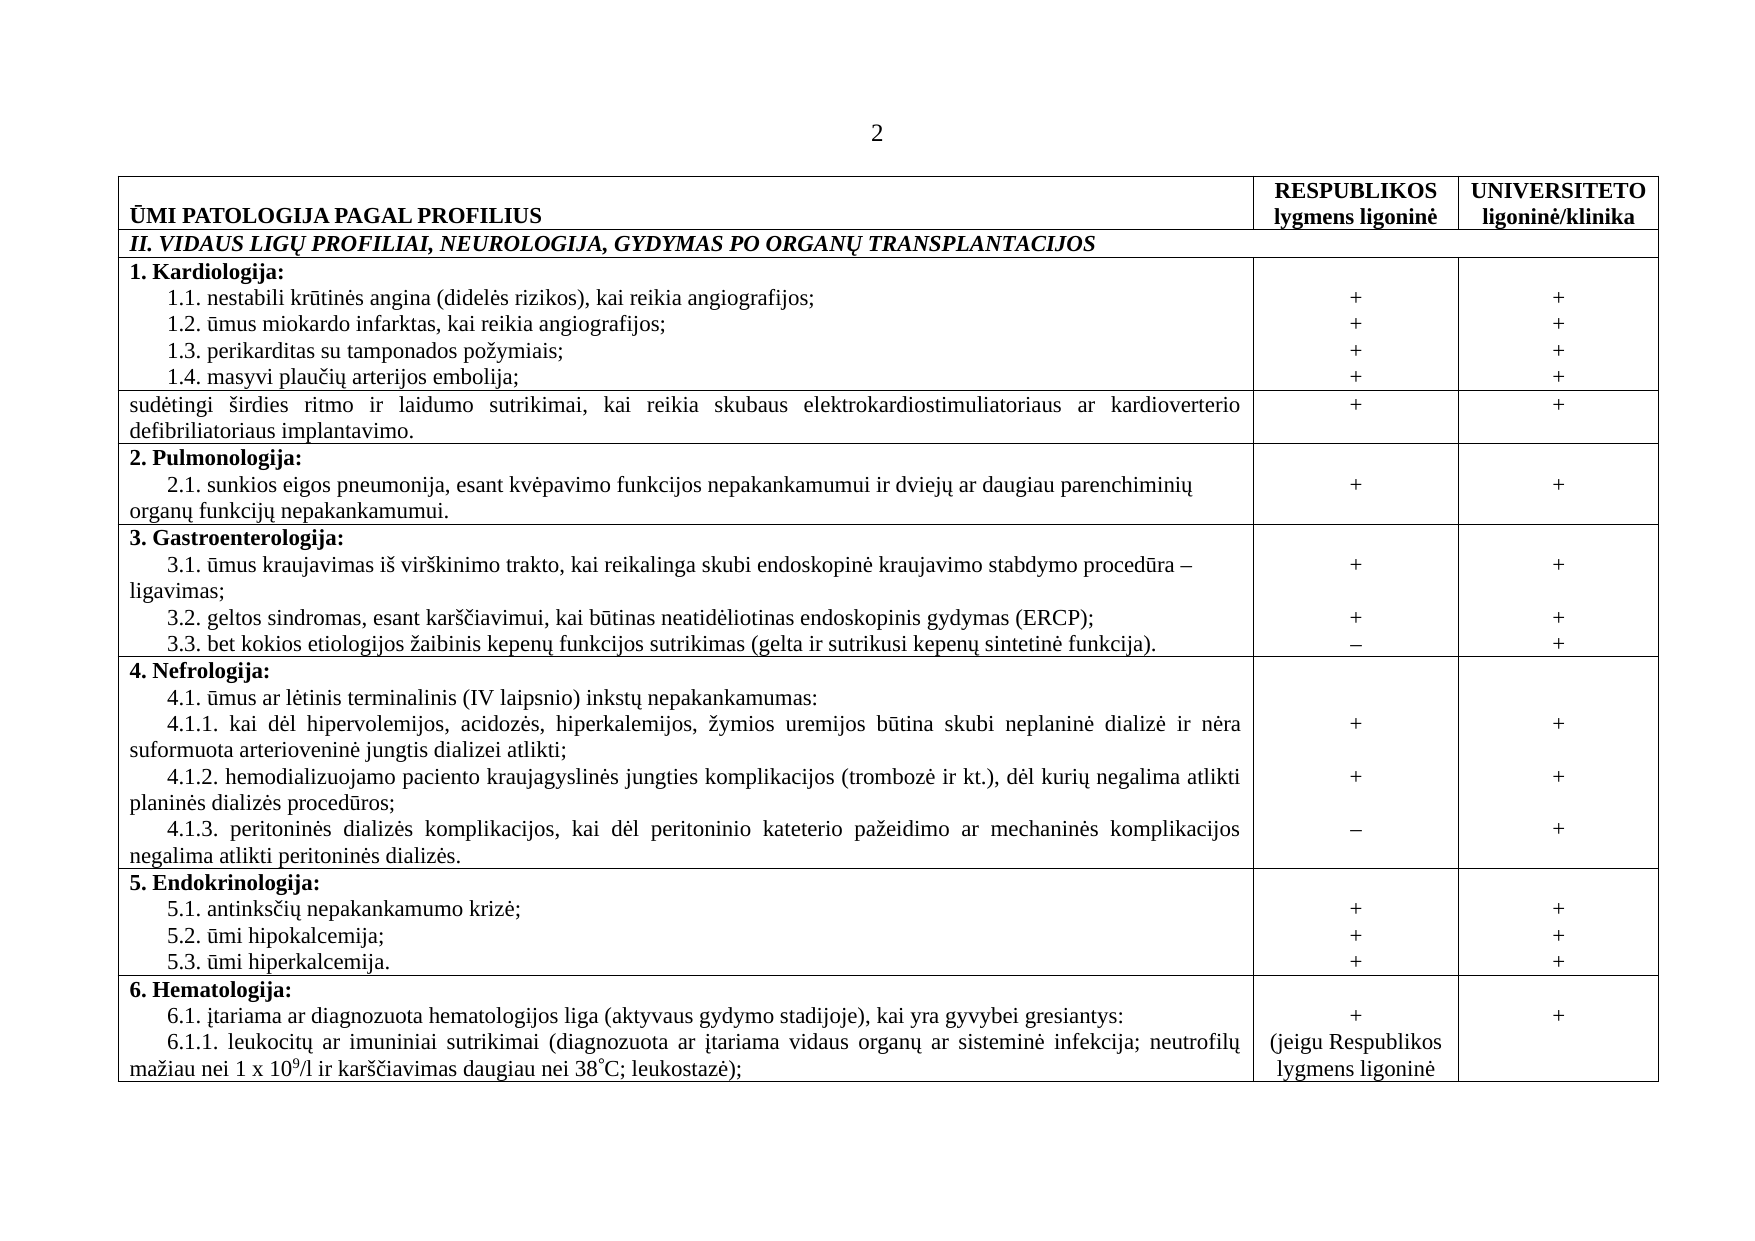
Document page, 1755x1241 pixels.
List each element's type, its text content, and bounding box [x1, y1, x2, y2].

table_cell + [1459, 976, 1658, 1081]
table_cell 3.3. bet kokios etiologijos žaibinis kepenų funkcijos sutrikimas (gelta ir sutrikusi kepenų sintetinė funkcija). [119, 630, 1253, 656]
table_cell sudėtingi širdies ritmo ir laidumo sutrikimai, kai reikia skubaus elektrokardiostimuliatoriaus ar kardioverterio defibriliatoriaus implantavimo. [119, 391, 1253, 443]
table_cell 3.2. geltos sindromas, esant karščiavimui, kai būtinas neatidėliotinas endoskopinis gydymas (ERCP); [119, 604, 1253, 630]
table_cell [1459, 869, 1658, 896]
table_header RESPUBLIKOS lygmens ligoninė [1254, 177, 1458, 229]
table_cell 4.1.2. hemodializuojamo paciento kraujagyslinės jungties komplikacijos (trombozė ir kt.), dėl kurių negalima atlikti planinės dializės procedūros; [119, 763, 1253, 815]
table_cell + [1254, 311, 1458, 337]
table_cell 3.1. ūmus kraujavimas iš virškinimo trakto, kai reikalinga skubi endoskopinė kraujavimo stabdymo procedūra – ligavimas; [119, 551, 1253, 603]
table_cell [1254, 869, 1458, 896]
table_cell 3. Gastroenterologija: [119, 525, 1253, 551]
table_cell 1.3. perikarditas su tamponados požymiais; [119, 337, 1253, 363]
table_cell + [1459, 896, 1658, 922]
table_cell + [1459, 604, 1658, 630]
table_cell + [1459, 815, 1658, 868]
table_cell [1459, 684, 1658, 710]
table_cell + [1459, 551, 1658, 603]
table_cell II. VIDAUS LIGŲ PROFILIAI, NEUROLOGIJA, GYDYMAS PO ORGANŲ TRANSPLANTACIJOS [119, 230, 1658, 257]
table_cell + (jeigu Respublikos lygmens ligoninė [1254, 976, 1458, 1081]
table_header UNIVERSITETO ligoninė/klinika [1459, 177, 1658, 229]
table_cell 5.3. ūmi hiperkalcemija. [119, 948, 1253, 974]
table_cell 1.2. ūmus miokardo infarktas, kai reikia angiografijos; [119, 311, 1253, 337]
table_header ŪMI PATOLOGIJA PAGAL PROFILIUS [119, 177, 1253, 229]
table_cell 5.2. ūmi hipokalcemija; [119, 922, 1253, 948]
table_cell 4.1. ūmus ar lėtinis terminalinis (IV laipsnio) inkstų nepakankamumas: [119, 684, 1253, 710]
table_cell + [1254, 710, 1458, 763]
table_cell 4.1.1. kai dėl hipervolemijos, acidozės, hiperkalemijos, žymios uremijos būtina skubi neplaninė dializė ir nėra suformuota arterioveninė jungtis dializei atlikti; [119, 710, 1253, 763]
table_cell + [1459, 763, 1658, 815]
table_cell 1. Kardiologija: [119, 258, 1253, 284]
table_cell + [1254, 337, 1458, 363]
table_cell 4. Nefrologija: [119, 657, 1253, 684]
table_cell 5.1. antinksčių nepakankamumo krizė; [119, 896, 1253, 922]
table_cell + [1254, 896, 1458, 922]
table_cell + [1254, 922, 1458, 948]
table_cell 4.1.3. peritoninės dializės komplikacijos, kai dėl peritoninio kateterio pažeidimo ar mechaninės komplikacijos negalima atlikti peritoninės dializės. [119, 815, 1253, 868]
table_cell + [1459, 391, 1658, 443]
table_cell + [1459, 363, 1658, 389]
table_cell [1459, 525, 1658, 551]
table_cell 2. Pulmonologija: 2.1. sunkios eigos pneumonija, esant kvėpavimo funkcijos nepakankamumui ir dviejų ar daugiau parenchiminių organų funkcijų nepakankamumui. [119, 444, 1253, 523]
table_cell + [1254, 284, 1458, 311]
table_cell + [1254, 604, 1458, 630]
table_cell 1.4. masyvi plaučių arterijos embolija; [119, 363, 1253, 389]
table_cell 5. Endokrinologija: [119, 869, 1253, 896]
table_cell + [1459, 630, 1658, 656]
table_cell + [1459, 710, 1658, 763]
table_cell + [1254, 551, 1458, 603]
table_cell + [1254, 948, 1458, 974]
table_cell – [1254, 815, 1458, 868]
table_cell + [1254, 363, 1458, 389]
table_cell + [1459, 311, 1658, 337]
table_cell + [1254, 391, 1458, 443]
table_cell – [1254, 630, 1458, 656]
table_cell + [1254, 763, 1458, 815]
table_cell + [1254, 444, 1458, 523]
table_cell + [1459, 948, 1658, 974]
table_cell [1459, 258, 1658, 284]
table_cell [1254, 684, 1458, 710]
table_cell 6. Hematologija: 6.1. įtariama ar diagnozuota hematologijos liga (aktyvaus gydymo stadijoje), kai yra gyvybei gresiantys: 6.1.1. leukocitų ar imuniniai sutrikimai (diagnozuota ar įtariama vidaus organų ar sisteminė infekcija; neutrofilų mažiau nei 1 x 109/l ir karščiavimas daugiau nei 38C; leukostazė); [119, 976, 1253, 1081]
table_cell + [1459, 922, 1658, 948]
table_cell 1.1. nestabili krūtinės angina (didelės rizikos), kai reikia angiografijos; [119, 284, 1253, 311]
table_cell + [1459, 284, 1658, 311]
table_cell + [1459, 444, 1658, 523]
table_cell [1254, 657, 1458, 684]
table_cell [1254, 258, 1458, 284]
table_cell [1459, 657, 1658, 684]
table_cell [1254, 525, 1458, 551]
table_cell + [1459, 337, 1658, 363]
